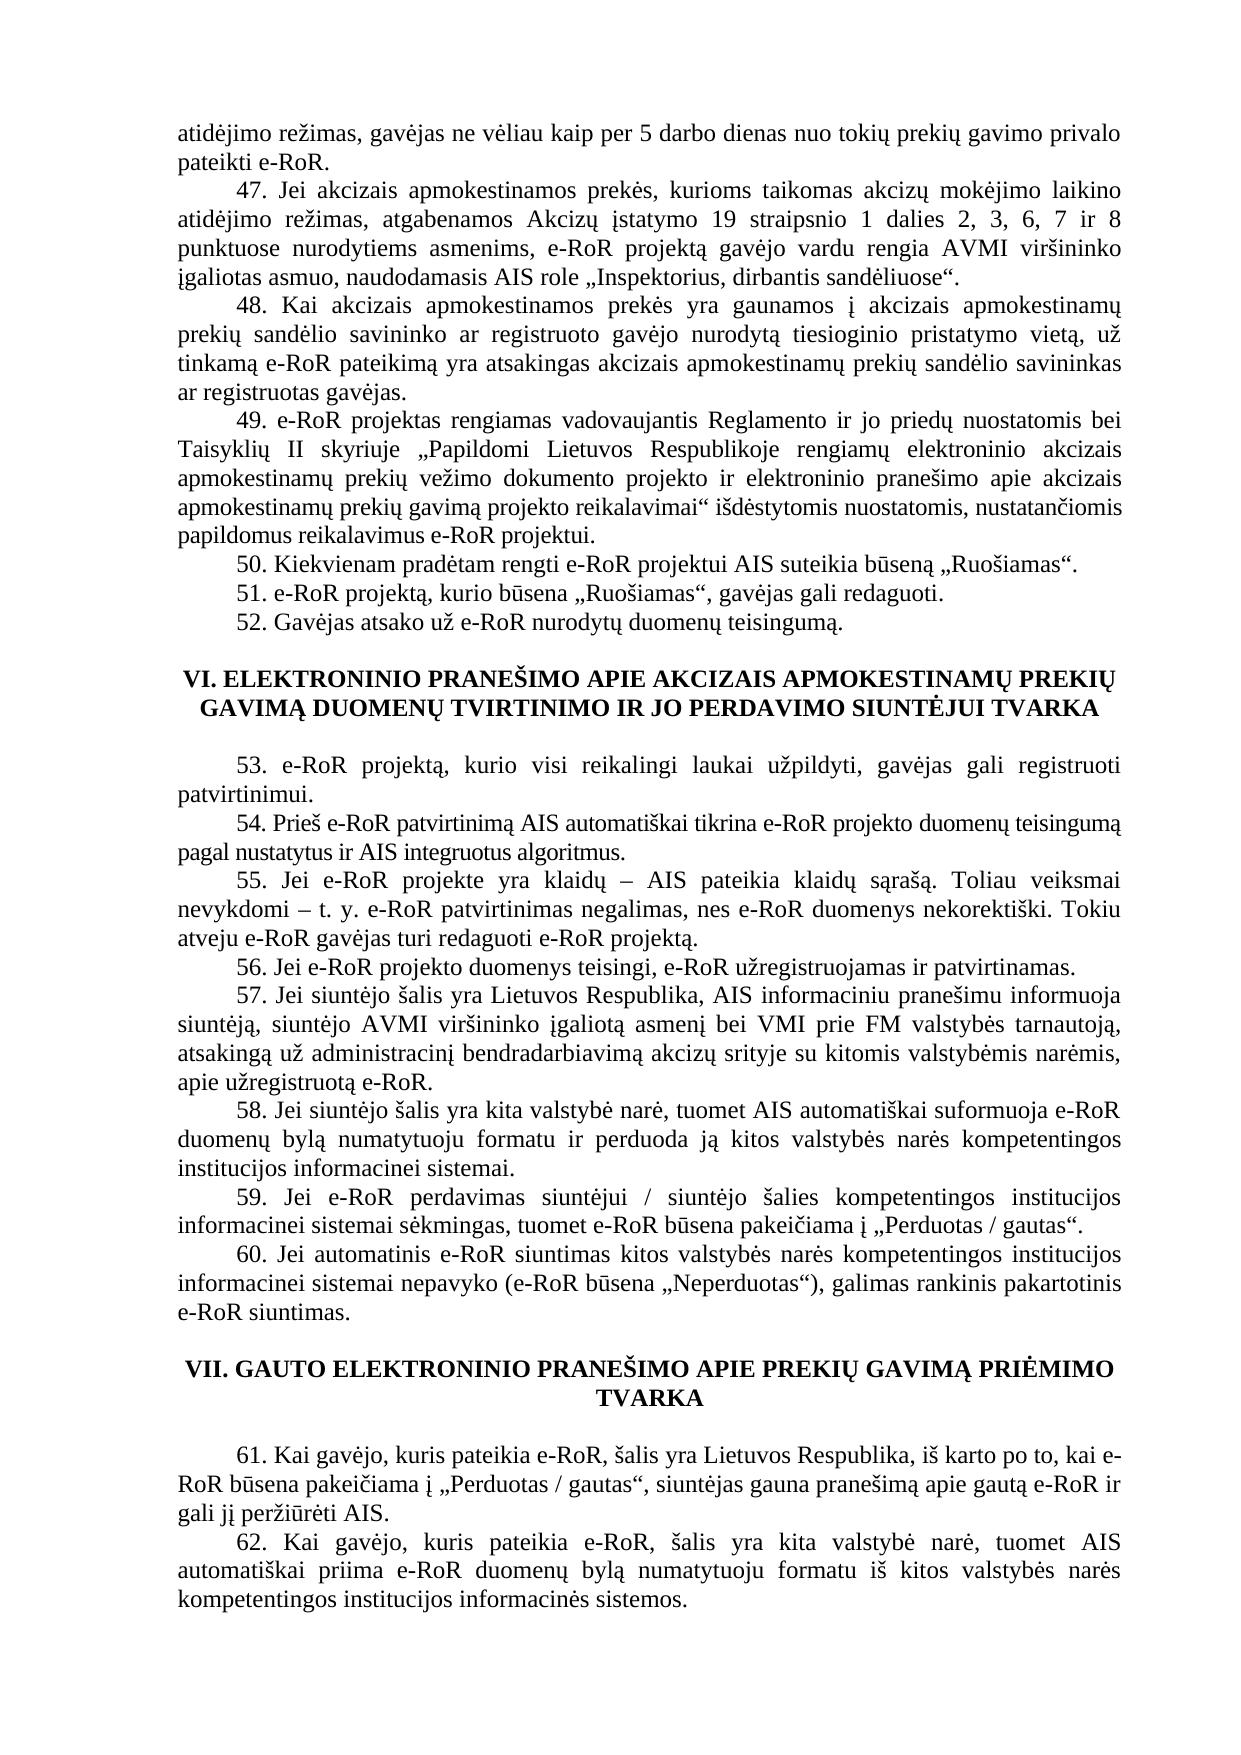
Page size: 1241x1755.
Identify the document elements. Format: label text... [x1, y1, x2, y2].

text 57. Jei siuntėjo šalis yra Lietuvos Respublika, AIS informaciniu pranešimu informuoja siuntėją, siuntėjo AVMI viršininko įgaliotą asmenį bei VMI prie FM valstybės tarnautoją, atsakingą už administracinį bendradarbiavimą akcizų srityje su kitomis valstybėmis narėmis, apie užregistruotą e-RoR. [177, 981, 1122, 1096]
text 61. Kai gavėjo, kuris pateikia e-RoR, šalis yra Lietuvos Respublika, iš karto po to, kai e-RoR būsena pakeičiama į „Perduotas / gautas“, siuntėjas gauna pranešimą apie gautą e-RoR ir gali jį peržiūrėti AIS. [177, 1441, 1122, 1527]
text 48. Kai akcizais apmokestinamos prekės yra gaunamos į akcizais apmokestinamų prekių sandėlio savininko ar registruoto gavėjo nurodytą tiesioginio pristatymo vietą, už tinkamą e-RoR pateikimą yra atsakingas akcizais apmokestinamų prekių sandėlio savininkas ar registruotas gavėjas. [177, 291, 1122, 406]
text 59. Jei e-RoR perdavimas siuntėjui / siuntėjo šalies kompetentingos institucijos informacinei sistemai sėkmingas, tuomet e-RoR būsena pakeičiama į „Perduotas / gautas“. [177, 1182, 1122, 1239]
text 51. e-RoR projektą, kurio būsena „Ruošiamas“, gavėjas gali redaguoti. [177, 578, 1122, 607]
text 50. Kiekvienam pradėtam rengti e-RoR projektui AIS suteikia būseną „Ruošiamas“. [177, 549, 1122, 578]
text 47. Jei akcizais apmokestinamos prekės, kurioms taikomas akcizų mokėjimo laikino atidėjimo režimas, atgabenamos Akcizų įstatymo 19 straipsnio 1 dalies 2, 3, 6, 7 ir 8 punktuose nurodytiems asmenims, e-RoR projektą gavėjo vardu rengia AVMI viršininko įgaliotas asmuo, naudodamasis AIS role „Inspektorius, dirbantis sandėliuose“. [177, 176, 1122, 291]
text 60. Jei automatinis e-RoR siuntimas kitos valstybės narės kompetentingos institucijos informacinei sistemai nepavyko (e-RoR būsena „Neperduotas“), galimas rankinis pakartotinis e-RoR siuntimas. [177, 1239, 1122, 1326]
text VII. GAUTO ELEKTRONINIO PRANEŠIMO APIE PREKIŲ GAVIMĄ PRIĖMIMO TVARKA [177, 1354, 1122, 1412]
text 62. Kai gavėjo, kuris pateikia e-RoR, šalis yra kita valstybė narė, tuomet AIS automatiškai priima e-RoR duomenų bylą numatytuoju formatu iš kitos valstybės narės kompetentingos institucijos informacinės sistemos. [177, 1527, 1122, 1613]
text 52. Gavėjas atsako už e-RoR nurodytų duomenų teisingumą. [177, 607, 1122, 636]
text atidėjimo režimas, gavėjas ne vėliau kaip per 5 darbo dienas nuo tokių prekių gavimo privalo pateikti e-RoR. [177, 118, 1122, 176]
text 56. Jei e-RoR projekto duomenys teisingi, e-RoR užregistruojamas ir patvirtinamas. [177, 952, 1122, 981]
text 54. Prieš e-RoR patvirtinimą AIS automatiškai tikrina e-RoR projekto duomenų teisingumą pagal nustatytus ir AIS integruotus algoritmus. [177, 808, 1122, 866]
text VI. ELEKTRONINIO PRANEŠIMO APIE AKCIZAIS APMOKESTINAMŲ PREKIŲ GAVIMĄ DUOMENŲ TVIRTINIMO IR JO PERDAVIMO SIUNTĖJUI TVARKA [177, 664, 1122, 722]
text 49. e-RoR projektas rengiamas vadovaujantis Reglamento ir jo priedų nuostatomis bei Taisyklių II skyriuje „Papildomi Lietuvos Respublikoje rengiamų elektroninio akcizais apmokestinamų prekių vežimo dokumento projekto ir elektroninio pranešimo apie akcizais apmokestinamų prekių gavimą projekto reikalavimai“ išdėstytomis nuostatomis, nustatančiomis papildomus reikalavimus e-RoR projektui. [177, 406, 1122, 549]
text 58. Jei siuntėjo šalis yra kita valstybė narė, tuomet AIS automatiškai suformuoja e-RoR duomenų bylą numatytuoju formatu ir perduoda ją kitos valstybės narės kompetentingos institucijos informacinei sistemai. [177, 1096, 1122, 1182]
text 55. Jei e-RoR projekte yra klaidų – AIS pateikia klaidų sąrašą. Toliau veiksmai nevykdomi – t. y. e-RoR patvirtinimas negalimas, nes e-RoR duomenys nekorektiški. Tokiu atveju e-RoR gavėjas turi redaguoti e-RoR projektą. [177, 866, 1122, 952]
text 53. e-RoR projektą, kurio visi reikalingi laukai užpildyti, gavėjas gali registruoti patvirtinimui. [177, 751, 1122, 808]
